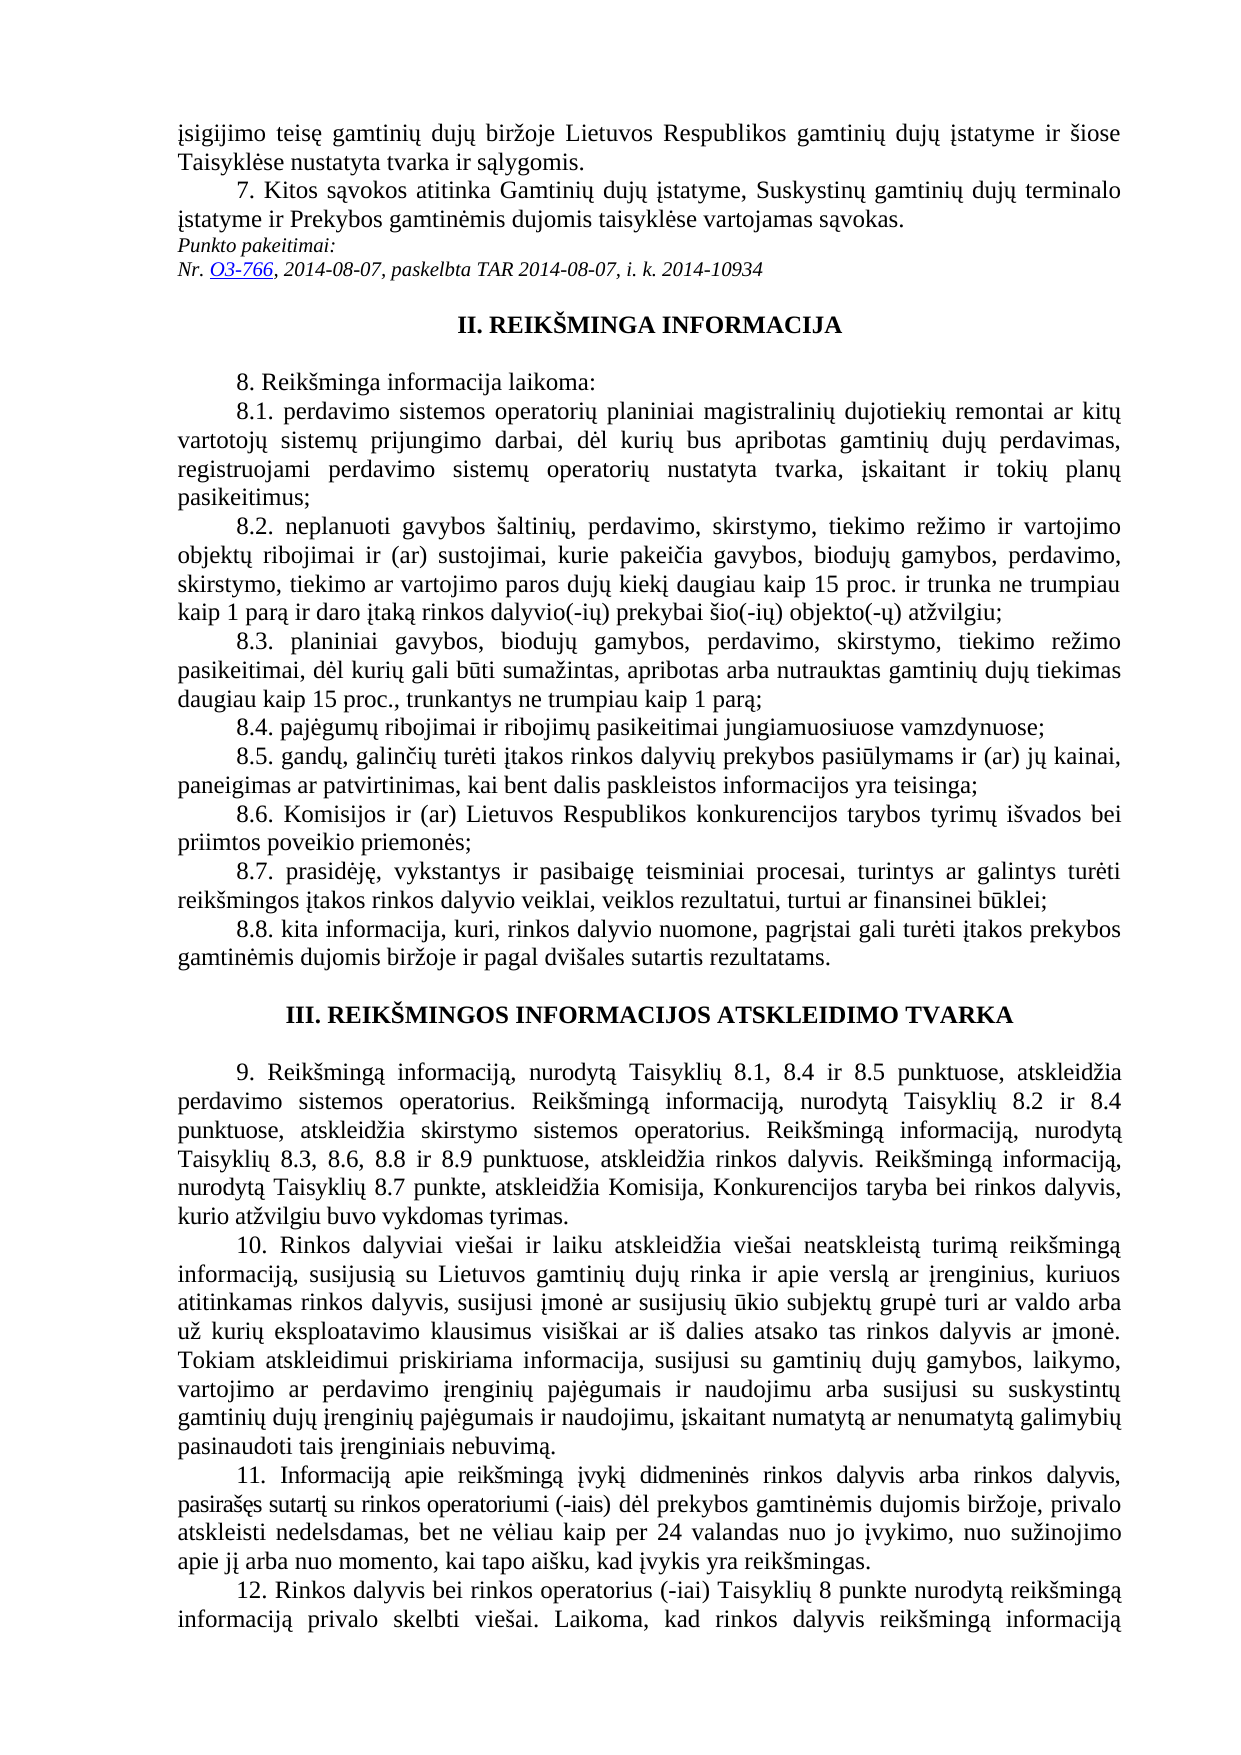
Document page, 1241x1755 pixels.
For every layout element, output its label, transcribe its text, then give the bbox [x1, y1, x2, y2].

text 10. Rinkos dalyviai viešai ir laiku atskleidžia viešai neatskleistą turimą reikšmingą informaciją, susijusią su Lietuvos gamtinių dujų rinka ir apie verslą ar įrenginius, kuriuos atitinkamas rinkos dalyvis, susijusi įmonė ar susijusių ūkio subjektų grupė turi ar valdo arba už kurių eksploatavimo klausimus visiškai ar iš dalies atsako tas rinkos dalyvis ar įmonė. Tokiam atskleidimui priskiriama informacija, susijusi su gamtinių dujų gamybos, laikymo, vartojimo ar perdavimo įrenginių pajėgumais ir naudojimu arba susijusi su suskystintų gamtinių dujų įrenginių pajėgumais ir naudojimu, įskaitant numatytą ar nenumatytą galimybių pasinaudoti tais įrenginiais nebuvimą. [177, 1230, 1122, 1460]
text II. REIKŠMINGA INFORMACIJA [177, 310, 1122, 339]
text Punkto pakeitimai: [177, 233, 1122, 257]
text 9. Reikšmingą informaciją, nurodytą Taisyklių 8.1, 8.4 ir 8.5 punktuose, atskleidžia perdavimo sistemos operatorius. Reikšmingą informaciją, nurodytą Taisyklių 8.2 ir 8.4 punktuose, atskleidžia skirstymo sistemos operatorius. Reikšmingą informaciją, nurodytą Taisyklių 8.3, 8.6, 8.8 ir 8.9 punktuose, atskleidžia rinkos dalyvis. Reikšmingą informaciją, nurodytą Taisyklių 8.7 punkte, atskleidžia Komisija, Konkurencijos taryba bei rinkos dalyvis, kurio atžvilgiu buvo vykdomas tyrimas. [177, 1057, 1122, 1230]
text 8.5. gandų, galinčių turėti įtakos rinkos dalyvių prekybos pasiūlymams ir (ar) jų kainai, paneigimas ar patvirtinimas, kai bent dalis paskleistos informacijos yra teisinga; [177, 741, 1122, 799]
text 7. Kitos sąvokos atitinka Gamtinių dujų įstatyme, Suskystinų gamtinių dujų terminalo įstatyme ir Prekybos gamtinėmis dujomis taisyklėse vartojamas sąvokas. [177, 176, 1122, 233]
text 8.1. perdavimo sistemos operatorių planiniai magistralinių dujotiekių remontai ar kitų vartotojų sistemų prijungimo darbai, dėl kurių bus apribotas gamtinių dujų perdavimas, registruojami perdavimo sistemų operatorių nustatyta tvarka, įskaitant ir tokių planų pasikeitimus; [177, 396, 1122, 511]
text 8.4. pajėgumų ribojimai ir ribojimų pasikeitimai jungiamuosiuose vamzdynuose; [177, 712, 1122, 741]
text Nr. O3-766, 2014-08-07, paskelbta TAR 2014-08-07, i. k. 2014-10934 [177, 257, 1122, 281]
text 8.7. prasidėję, vykstantys ir pasibaigę teisminiai procesai, turintys ar galintys turėti reikšmingos įtakos rinkos dalyvio veiklai, veiklos rezultatui, turtui ar finansinei būklei; [177, 856, 1122, 914]
text III. REIKŠMINGOS INFORMACIJOS ATSKLEIDIMO TVARKA [177, 1000, 1122, 1029]
text 8.2. neplanuoti gavybos šaltinių, perdavimo, skirstymo, tiekimo režimo ir vartojimo objektų ribojimai ir (ar) sustojimai, kurie pakeičia gavybos, biodujų gamybos, perdavimo, skirstymo, tiekimo ar vartojimo paros dujų kiekį daugiau kaip 15 proc. ir trunka ne trumpiau kaip 1 parą ir daro įtaką rinkos dalyvio(-ių) prekybai šio(-ių) objekto(-ų) atžvilgiu; [177, 511, 1122, 626]
text 8. Reikšminga informacija laikoma: [177, 367, 1122, 396]
text 8.3. planiniai gavybos, biodujų gamybos, perdavimo, skirstymo, tiekimo režimo pasikeitimai, dėl kurių gali būti sumažintas, apribotas arba nutrauktas gamtinių dujų tiekimas daugiau kaip 15 proc., trunkantys ne trumpiau kaip 1 parą; [177, 626, 1122, 712]
text 12. Rinkos dalyvis bei rinkos operatorius (-iai) Taisyklių 8 punkte nurodytą reikšmingą informaciją privalo skelbti viešai. Laikoma, kad rinkos dalyvis reikšmingą informaciją [177, 1575, 1122, 1632]
text įsigijimo teisę gamtinių dujų biržoje Lietuvos Respublikos gamtinių dujų įstatyme ir šiose Taisyklėse nustatyta tvarka ir sąlygomis. [177, 118, 1122, 176]
text 11. Informaciją apie reikšmingą įvykį didmeninės rinkos dalyvis arba rinkos dalyvis, pasirašęs sutartį su rinkos operatoriumi (-iais) dėl prekybos gamtinėmis dujomis biržoje, privalo atskleisti nedelsdamas, bet ne vėliau kaip per 24 valandas nuo jo įvykimo, nuo sužinojimo apie jį arba nuo momento, kai tapo aišku, kad įvykis yra reikšmingas. [177, 1460, 1122, 1575]
text 8.8. kita informacija, kuri, rinkos dalyvio nuomone, pagrįstai gali turėti įtakos prekybos gamtinėmis dujomis biržoje ir pagal dvišales sutartis rezultatams. [177, 914, 1122, 971]
text 8.6. Komisijos ir (ar) Lietuvos Respublikos konkurencijos tarybos tyrimų išvados bei priimtos poveikio priemonės; [177, 799, 1122, 856]
